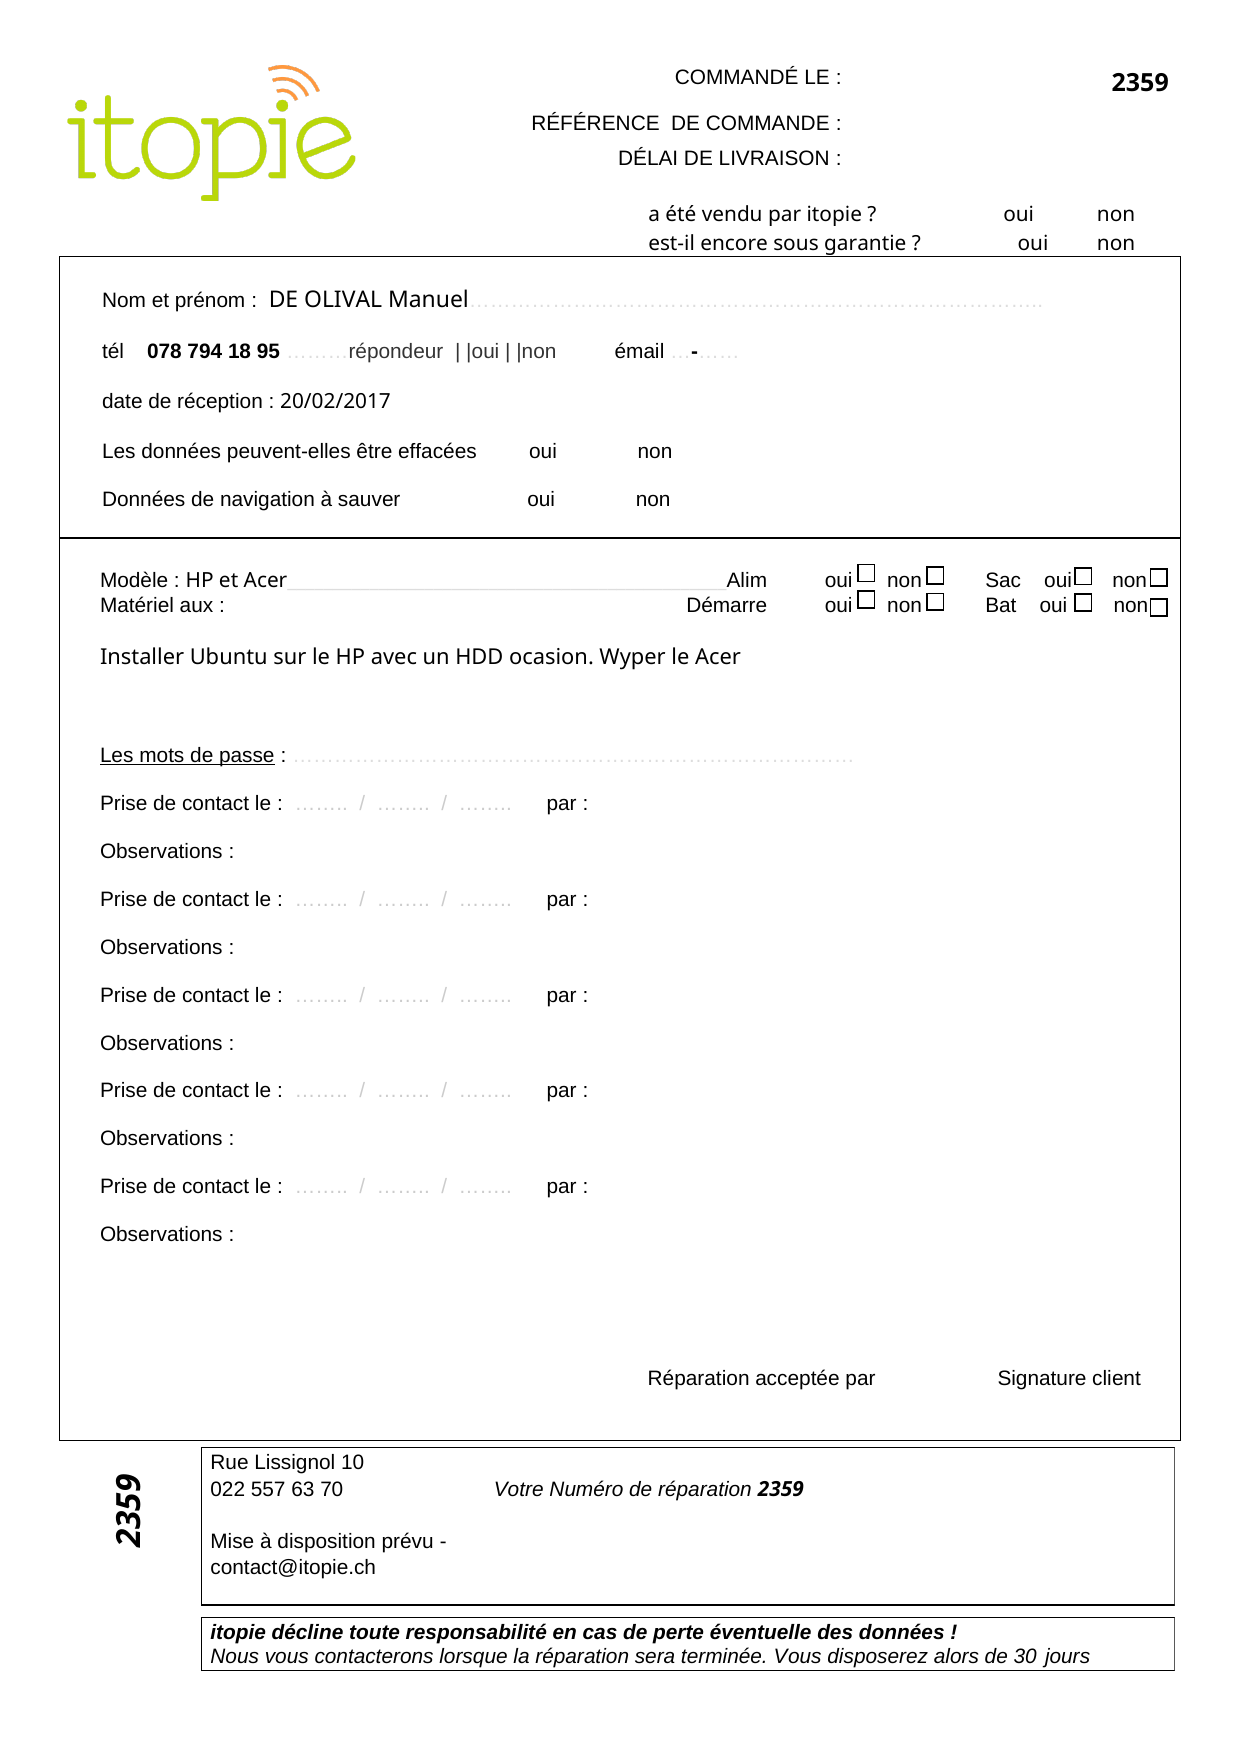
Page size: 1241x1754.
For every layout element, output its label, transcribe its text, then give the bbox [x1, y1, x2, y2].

table_header 2359 [847, 59, 1180, 104]
table_cell [847, 140, 1180, 175]
picture [67, 65, 356, 201]
text Observations : [60, 931, 1180, 958]
text Prise de contact le : …….. / …….. / …….. par : [60, 1171, 1180, 1198]
text Prise de contact le : …….. / …….. / …….. par : [60, 788, 1180, 815]
text est-il encore sous garantie ? oui non [59, 228, 1181, 256]
table_header Rue Lissignol 10 022 557 63 70 Votre Numéro de réparation 2359 Mise à disposition prévu - contact@itopie.ch [195, 1441, 1180, 1611]
table_cell itopie décline toute responsabilité en cas de perte éventuelle des données ! Nous vous contacterons lorsque la réparation sera terminée. Vous disposerez alors de 30 jours [195, 1611, 1180, 1677]
table_header 2359 [59, 1441, 195, 1677]
text Prise de contact le : …….. / …….. / …….. par : [60, 1075, 1180, 1102]
text date de réception : 20/02/2017 [60, 383, 1180, 415]
text Prise de contact le : …….. / …….. / …….. par : [60, 883, 1180, 911]
text Observations : [60, 836, 1180, 863]
text Modèle : HP et Acer Alim oui non Sac oui non [948, 562, 1180, 590]
text tél 078 794 18 95 ………répondeur | |oui | |non émail …-…… [60, 335, 1180, 362]
text Modèle : HP et Acer Alim oui non Sac oui non [879, 562, 925, 590]
text Prise de contact le : …….. / …….. / …….. par : [60, 979, 1180, 1006]
text Modèle : HP et Acer Alim oui non Sac oui non [60, 562, 856, 590]
table_cell RÉFÉRENCE DE COMMANDE : [490, 105, 847, 140]
text Matériel aux : Démarre oui non Bat oui non [60, 590, 1180, 617]
table_cell DÉLAI DE LIVRAISON : [490, 140, 847, 175]
text Observations : [60, 1123, 1180, 1150]
text Réparation acceptée par Signature client [60, 1363, 1180, 1390]
text Nom et prénom : DE OLIVAL Manuel……………………………………………………………………….. [60, 280, 1180, 314]
table_cell [847, 105, 1180, 140]
text Observations : [60, 1219, 1180, 1246]
text Les mots de passe : ……………………………………………………………………… [60, 740, 1180, 767]
text Les données peuvent-elles être effacées oui non [60, 436, 1180, 463]
text Données de navigation à sauver oui non [60, 484, 1180, 511]
text a été vendu par itopie ? oui non [59, 199, 1181, 228]
text Installer Ubuntu sur le HP avec un HDD ocasion. Wyper le Acer [60, 638, 1180, 671]
table_header COMMANDÉ LE : [490, 59, 847, 104]
text Observations : [60, 1027, 1180, 1054]
